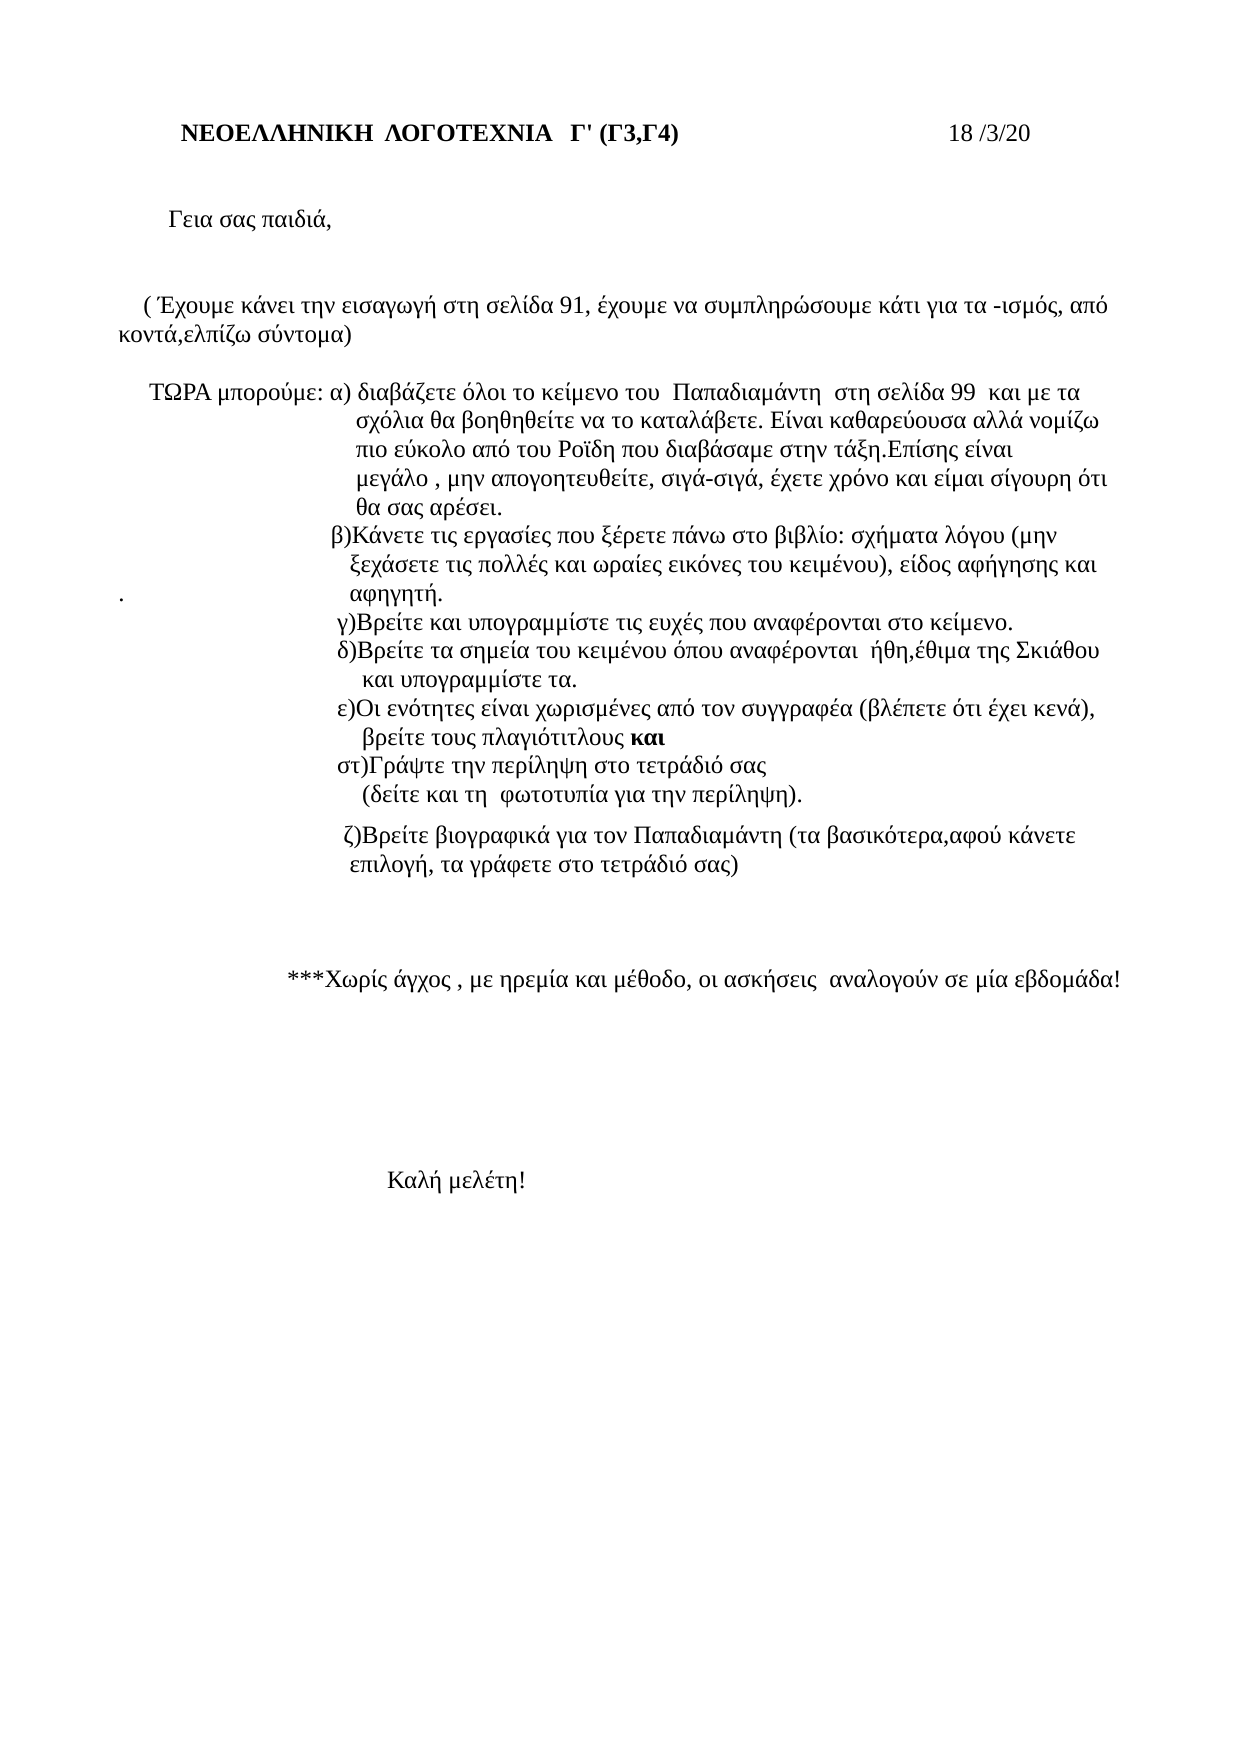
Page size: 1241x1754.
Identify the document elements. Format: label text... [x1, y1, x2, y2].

text ζ)Βρείτε βιογραφικά για τον Παπαδιαμάντη (τα βασικότερα,αφού κάνετε [118, 821, 1122, 849]
text μεγάλο , μην απογοητευθείτε, σιγά-σιγά, έχετε χρόνο και είμαι σίγουρη ότι [118, 463, 1122, 492]
text β)Κάνετε τις εργασίες που ξέρετε πάνω στο βιβλίο: σχήματα λόγου (μην [118, 521, 1122, 549]
text ΝΕΟΕΛΛΗΝΙΚΗ ΛΟΓΟΤΕΧΝΙΑ Γ' (Γ3,Γ4) 18 /3/20 [118, 118, 1122, 147]
text στ)Γράψτε την περίληψη στο τετράδιό σας [118, 751, 1122, 779]
text ΤΩΡΑ μπορούμε: α) διαβάζετε όλοι το κείμενο του Παπαδιαμάντη στη σελίδα 99 και με τα [118, 377, 1122, 406]
text σχόλια θα βοηθηθείτε να το καταλάβετε. Είναι καθαρεύουσα αλλά νομίζω [118, 406, 1122, 434]
text Καλή μελέτη! [118, 1166, 1122, 1194]
text πιο εύκολο από του Ροϊδη που διαβάσαμε στην τάξη.Επίσης είναι [118, 434, 1122, 463]
text θα σας αρέσει. [118, 492, 1122, 521]
text ***Χωρίς άγχος , με ηρεμία και μέθοδο, οι ασκήσεις αναλογούν σε μία εβδομάδα! [118, 964, 1122, 993]
text ξεχάσετε τις πολλές και ωραίες εικόνες του κειμένου), είδος αφήγησης και . αφηγητή. [118, 549, 1122, 607]
text δ)Βρείτε τα σημεία του κειμένου όπου αναφέρονται ήθη,έθιμα της Σκιάθου [118, 636, 1122, 664]
text και υπογραμμίστε τα. [118, 664, 1122, 693]
text (δείτε και τη φωτοτυπία για την περίληψη). [118, 779, 1122, 808]
text επιλογή, τα γράφετε στο τετράδιό σας) [118, 849, 1122, 878]
text ε)Οι ενότητες είναι χωρισμένες από τον συγγραφέα (βλέπετε ότι έχει κενά), [118, 693, 1122, 722]
text ( Έχουμε κάνει την εισαγωγή στη σελίδα 91, έχουμε να συμπληρώσουμε κάτι για τα -ισμός, από κοντά,ελπίζω σύντομα) [118, 291, 1122, 348]
text Γεια σας παιδιά, [118, 204, 1122, 233]
text βρείτε τους πλαγιότιτλους και [118, 722, 1122, 751]
text γ)Βρείτε και υπογραμμίστε τις ευχές που αναφέρονται στο κείμενο. [118, 607, 1122, 636]
